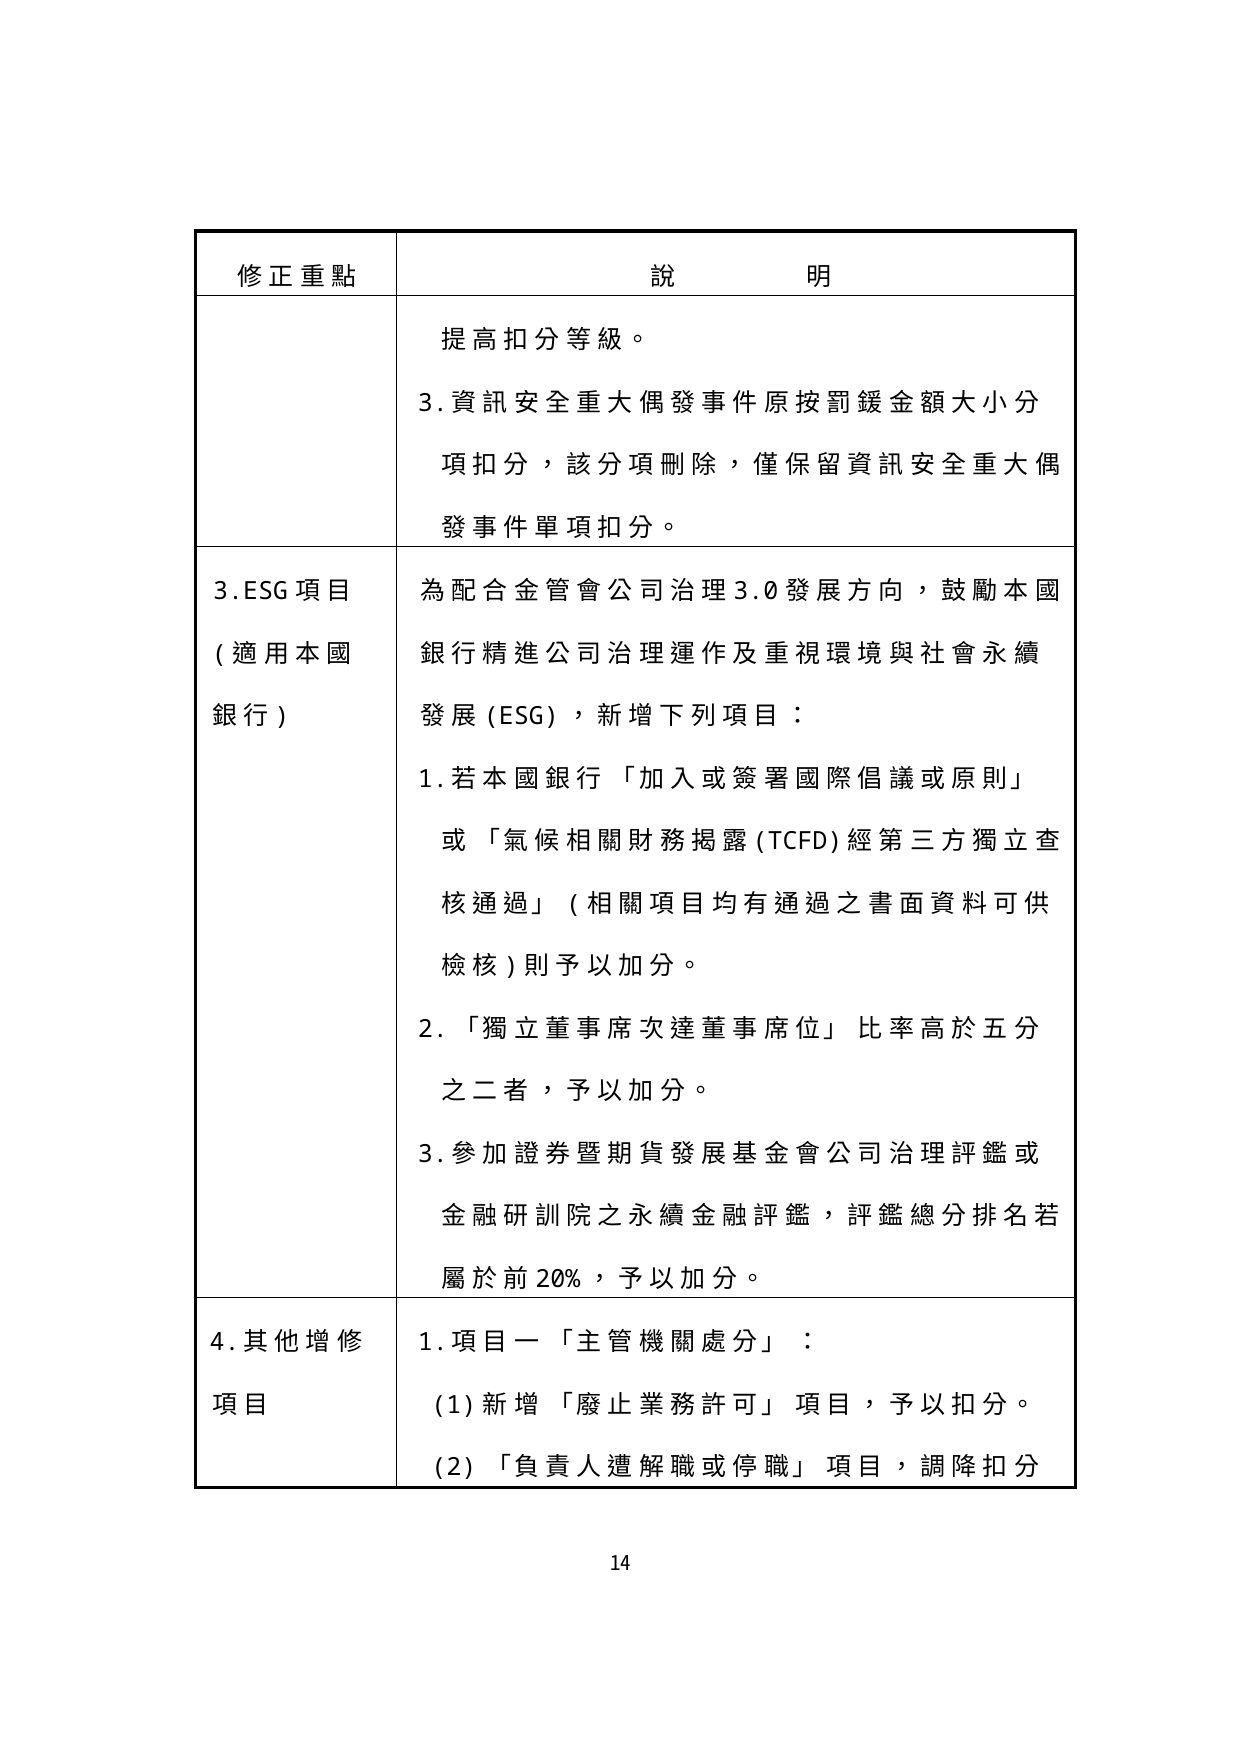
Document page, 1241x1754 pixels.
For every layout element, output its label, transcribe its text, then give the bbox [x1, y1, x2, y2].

table_header 修正重點 [197, 233, 396, 295]
table_cell [197, 296, 396, 546]
table_cell 提高扣分等級。 3.資訊安全重大偶發事件原按罰鍰金額大小分項扣分，該分項刪除，僅保留資訊安全重大偶發事件單項扣分。 [397, 296, 1074, 546]
table_cell 1.項目一「主管機關處分」： (1)新增「廢止業務許可」項目，予以扣分。 (2)「負責人遭解職或停職」項目，調降扣分 [397, 1298, 1074, 1486]
table_header 說 明 [397, 233, 1074, 295]
table_cell 為配合金管會公司治理3.0發展方向，鼓勵本國銀行精進公司治理運作及重視環境與社會永續發展(ESG)，新增下列項目： 1.若本國銀行「加入或簽署國際倡議或原則」或「氣候相關財務揭露(TCFD)經第三方獨立查核通過」(相關項目均有通過之書面資料可供檢核)則予以加分。 2.「獨立董事席次達董事席位」比率高於五分之二者，予以加分。 3.參加證券暨期貨發展基金會公司治理評鑑或金融研訓院之永續金融評鑑，評鑑總分排名若屬於前20%，予以加分。 [397, 547, 1074, 1297]
table_cell 4.其他增修項目 [197, 1298, 396, 1486]
table_cell 3.ESG項目 (適用本國銀行) [197, 547, 396, 1297]
